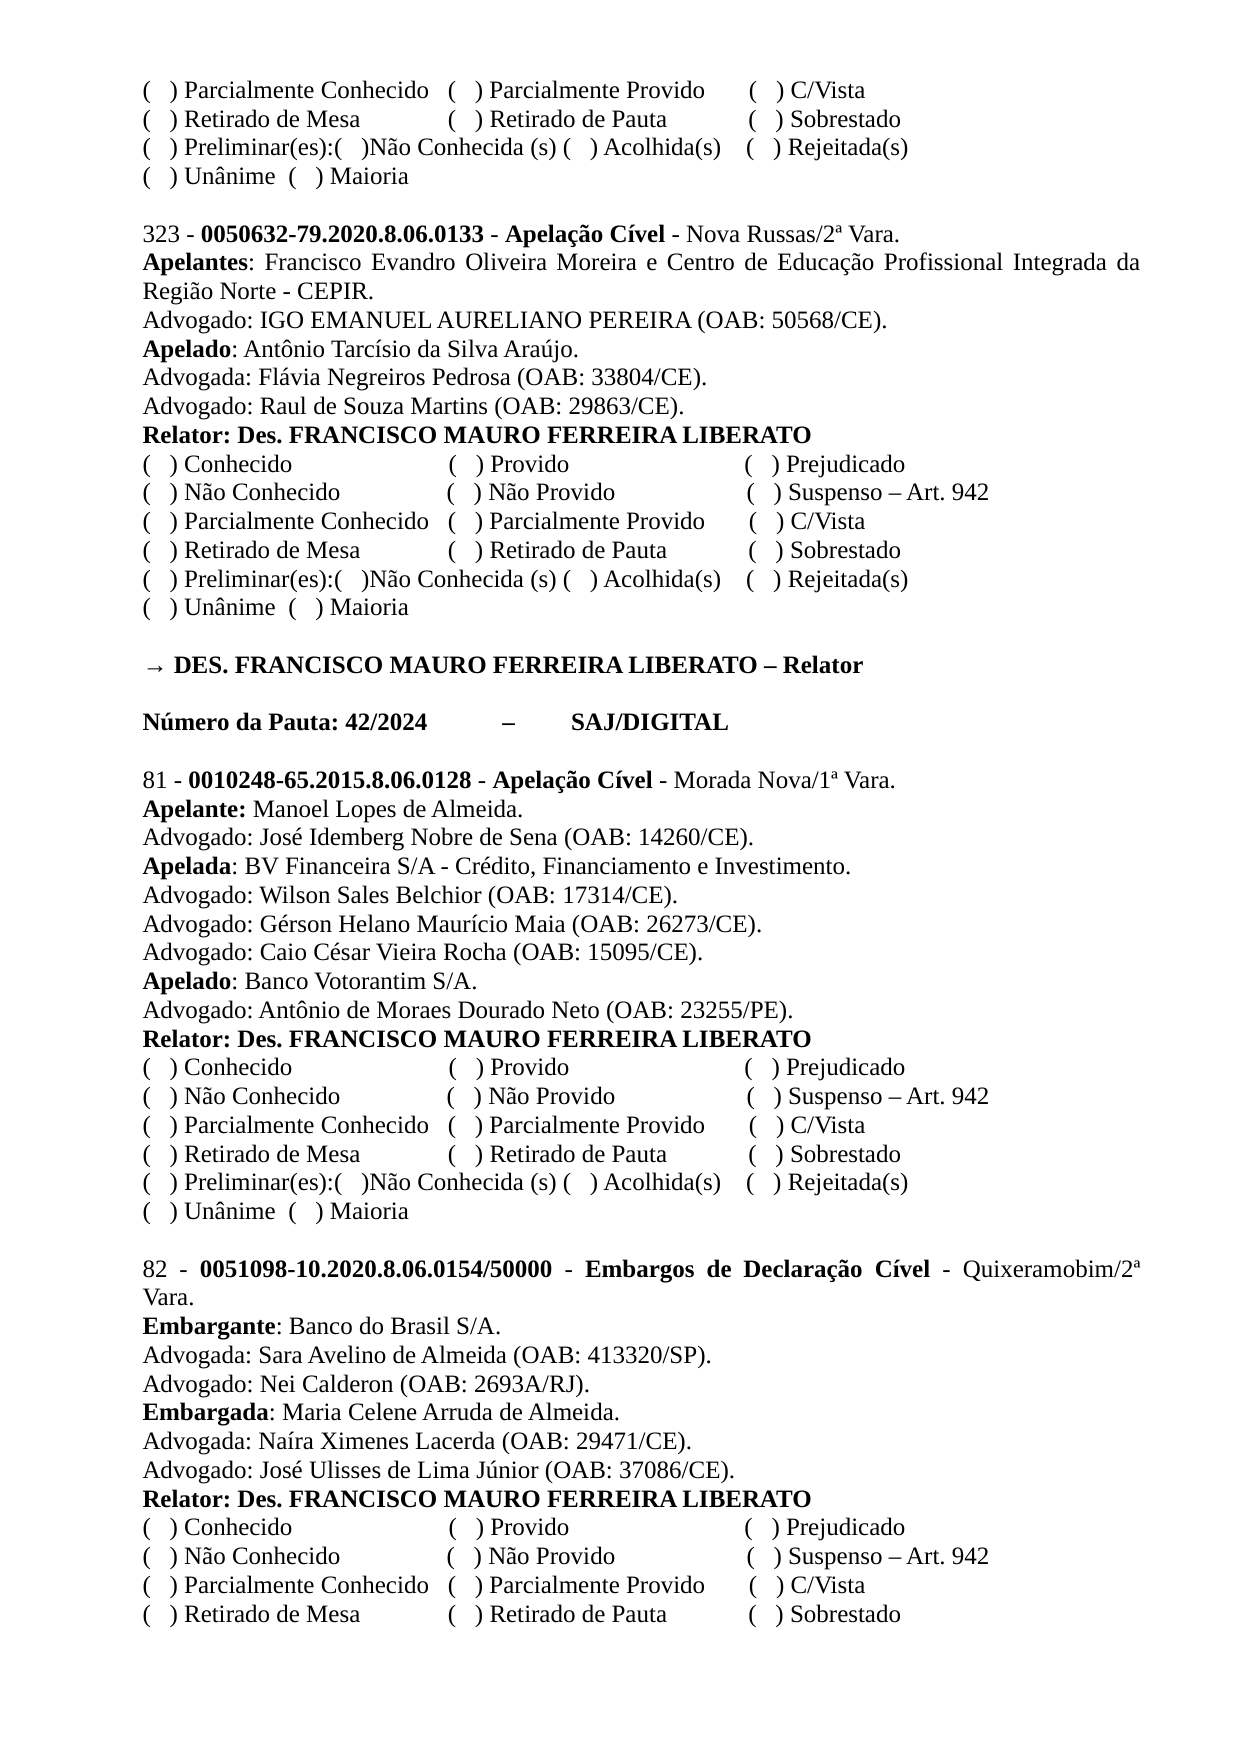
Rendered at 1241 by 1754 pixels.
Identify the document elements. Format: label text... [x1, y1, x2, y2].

text ( ) Não Conhecido ( ) Não Provido ( ) Suspenso – Art. 942 [142, 1081, 1158, 1110]
text ( ) Parcialmente Conhecido ( ) Parcialmente Provido ( ) C/Vista [142, 506, 1158, 535]
text Relator: Des. FRANCISCO MAURO FERREIRA LIBERATO [142, 1484, 1141, 1512]
text ( ) Unânime ( ) Maioria [142, 161, 1158, 190]
text ( ) Conhecido ( ) Provido ( ) Prejudicado [142, 449, 1141, 477]
text ( ) Parcialmente Conhecido ( ) Parcialmente Provido ( ) C/Vista [142, 1110, 1158, 1139]
text ( ) Parcialmente Conhecido ( ) Parcialmente Provido ( ) C/Vista [142, 75, 1158, 104]
text Apelantes: Francisco Evandro Oliveira Moreira e Centro de Educação Profissional Integrada da Região Norte - CEPIR. [142, 247, 1141, 305]
text Advogado: Antônio de Moraes Dourado Neto (OAB: 23255/PE). [142, 995, 1141, 1024]
text Apelada: BV Financeira S/A - Crédito, Financiamento e Investimento. [142, 851, 1141, 880]
text Advogado: Nei Calderon (OAB: 2693A/RJ). [142, 1369, 1141, 1397]
text 323 - 0050632-79.2020.8.06.0133 - Apelação Cível - Nova Russas/2ª Vara. [142, 219, 1141, 247]
text Advogado: Wilson Sales Belchior (OAB: 17314/CE). [142, 880, 1141, 909]
text ( ) Retirado de Mesa ( ) Retirado de Pauta ( ) Sobrestado [142, 535, 1158, 564]
text Advogada: Naíra Ximenes Lacerda (OAB: 29471/CE). [142, 1426, 1141, 1455]
text ( ) Retirado de Mesa ( ) Retirado de Pauta ( ) Sobrestado [142, 1139, 1158, 1167]
text Relator: Des. FRANCISCO MAURO FERREIRA LIBERATO [142, 1024, 1141, 1052]
text Advogada: Flávia Negreiros Pedrosa (OAB: 33804/CE). [142, 362, 1141, 391]
text 82 - 0051098-10.2020.8.06.0154/50000 - Embargos de Declaração Cível - Quixeramobim/2ª Vara. [142, 1254, 1141, 1311]
text Advogado: IGO EMANUEL AURELIANO PEREIRA (OAB: 50568/CE). [142, 305, 1141, 334]
text Embargante: Banco do Brasil S/A. [142, 1311, 1141, 1340]
text ( ) Conhecido ( ) Provido ( ) Prejudicado [142, 1052, 1141, 1081]
text Apelado: Antônio Tarcísio da Silva Araújo. [142, 334, 1141, 362]
text ( ) Não Conhecido ( ) Não Provido ( ) Suspenso – Art. 942 [142, 1541, 1158, 1570]
text → DES. FRANCISCO MAURO FERREIRA LIBERATO – Relator [142, 650, 1141, 679]
text Advogado: José Idemberg Nobre de Sena (OAB: 14260/CE). [142, 822, 1141, 851]
text Embargada: Maria Celene Arruda de Almeida. [142, 1397, 1141, 1426]
text Apelante: Manoel Lopes de Almeida. [142, 794, 1141, 822]
text ( ) Preliminar(es):( )Não Conhecida (s) ( ) Acolhida(s) ( ) Rejeitada(s) [142, 132, 1158, 161]
text ( ) Unânime ( ) Maioria [142, 592, 1158, 621]
text ( ) Não Conhecido ( ) Não Provido ( ) Suspenso – Art. 942 [142, 477, 1158, 506]
text Advogado: José Ulisses de Lima Júnior (OAB: 37086/CE). [142, 1455, 1141, 1484]
text ( ) Parcialmente Conhecido ( ) Parcialmente Provido ( ) C/Vista [142, 1570, 1158, 1599]
text Apelado: Banco Votorantim S/A. [142, 966, 1141, 995]
text ( ) Retirado de Mesa ( ) Retirado de Pauta ( ) Sobrestado [142, 1599, 1158, 1627]
text ( ) Conhecido ( ) Provido ( ) Prejudicado [142, 1512, 1141, 1541]
text ( ) Preliminar(es):( )Não Conhecida (s) ( ) Acolhida(s) ( ) Rejeitada(s) [142, 564, 1158, 592]
text Advogado: Caio César Vieira Rocha (OAB: 15095/CE). [142, 937, 1141, 966]
text Advogado: Raul de Souza Martins (OAB: 29863/CE). [142, 391, 1141, 420]
text ( ) Unânime ( ) Maioria [142, 1196, 1158, 1225]
text ( ) Retirado de Mesa ( ) Retirado de Pauta ( ) Sobrestado [142, 104, 1158, 132]
text Número da Pauta: 42/2024 – SAJ/DIGITAL [142, 707, 1141, 736]
text 81 - 0010248-65.2015.8.06.0128 - Apelação Cível - Morada Nova/1ª Vara. [142, 765, 1141, 794]
text ( ) Preliminar(es):( )Não Conhecida (s) ( ) Acolhida(s) ( ) Rejeitada(s) [142, 1167, 1158, 1196]
text Advogado: Gérson Helano Maurício Maia (OAB: 26273/CE). [142, 909, 1141, 937]
text Relator: Des. FRANCISCO MAURO FERREIRA LIBERATO [142, 420, 1141, 449]
text Advogada: Sara Avelino de Almeida (OAB: 413320/SP). [142, 1340, 1141, 1369]
